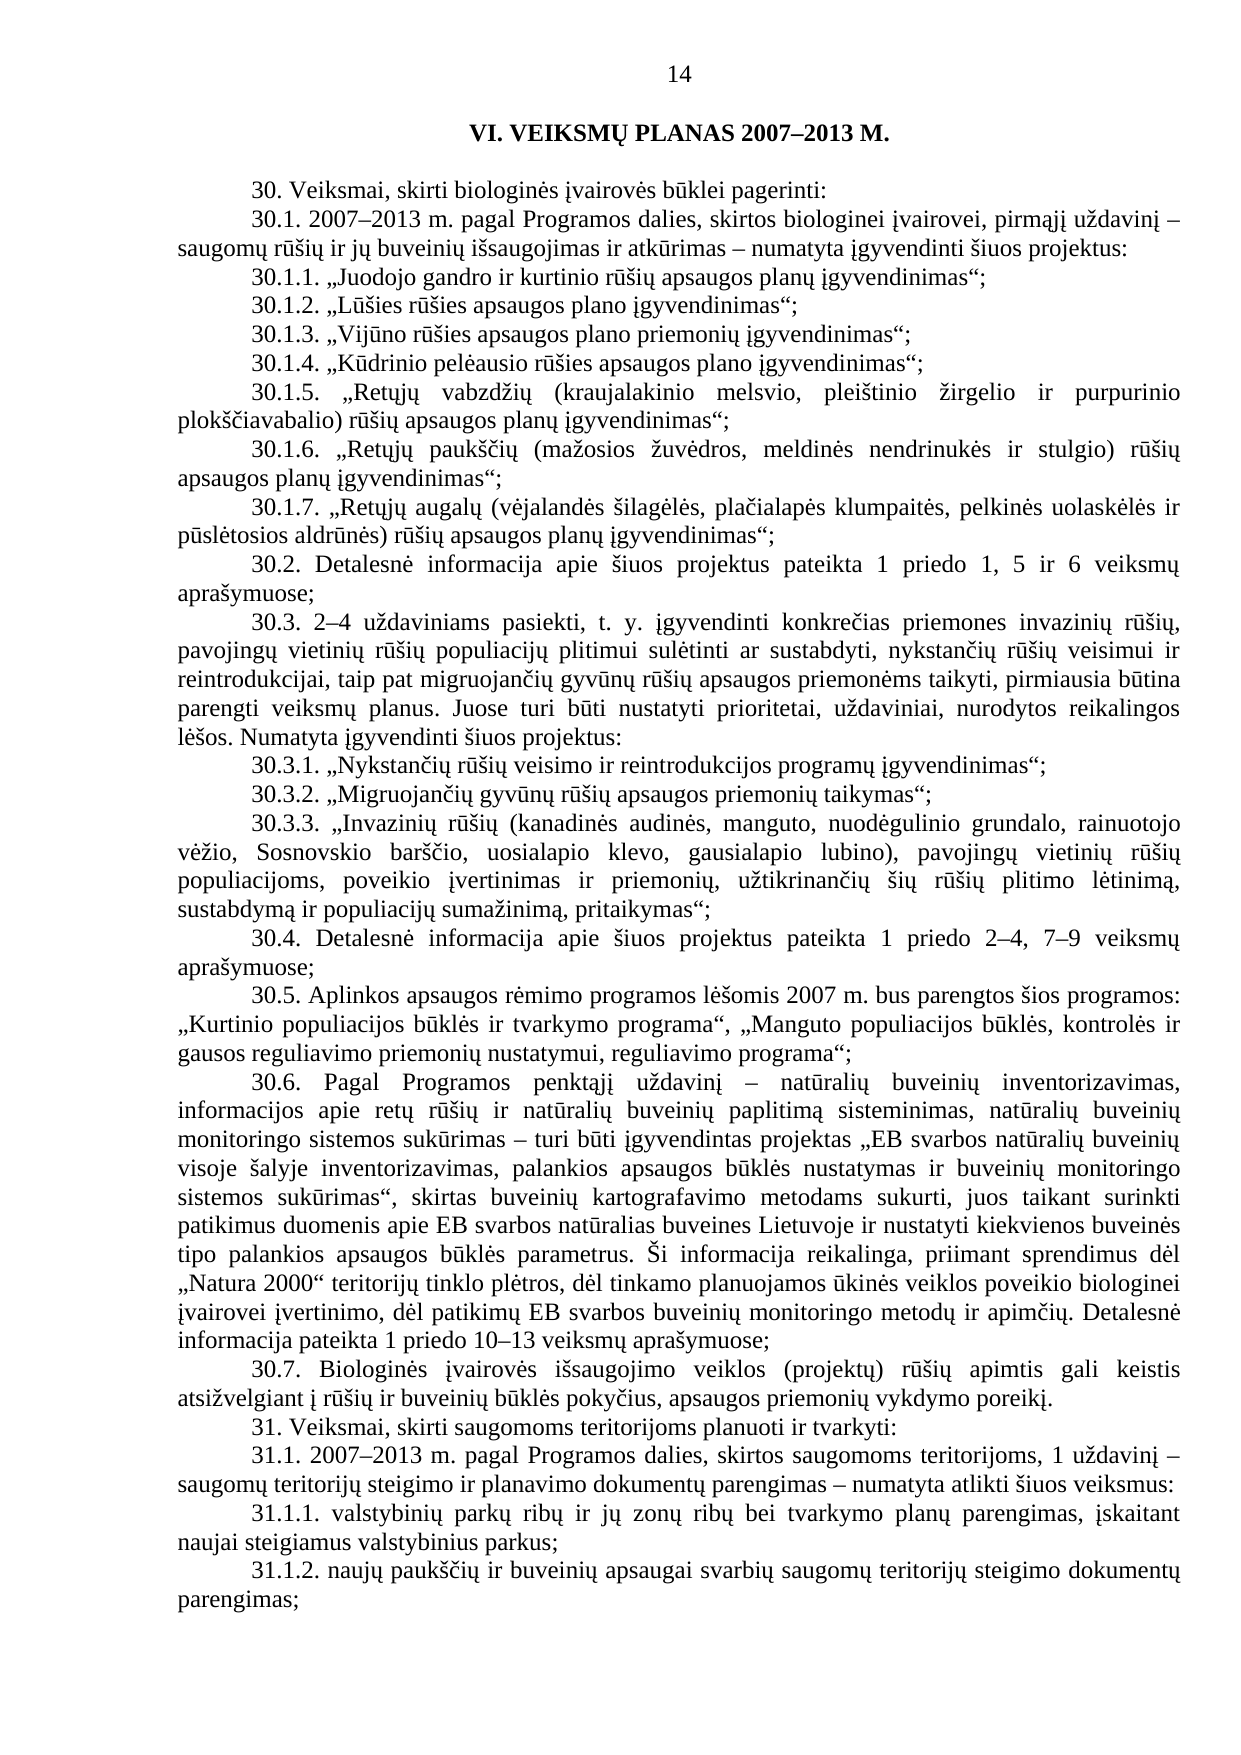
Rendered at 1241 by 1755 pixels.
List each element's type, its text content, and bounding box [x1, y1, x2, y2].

text 31.1. 2007–2013 m. pagal Programos dalies, skirtos saugomoms teritorijoms, 1 uždavinį – saugomų teritorijų steigimo ir planavimo dokumentų parengimas – numatyta atlikti šiuos veiksmus: [177, 1441, 1181, 1498]
text 30.1.2. „Lūšies rūšies apsaugos plano įgyvendinimas“; [177, 291, 1181, 319]
text 30.2. Detalesnė informacija apie šiuos projektus pateikta 1 priedo 1, 5 ir 6 veiksmų aprašymuose; [177, 549, 1181, 607]
text 30.3.1. „Nykstančių rūšių veisimo ir reintrodukcijos programų įgyvendinimas“; [177, 751, 1181, 779]
text VI. VEIKSMŲ PLANAS 2007–2013 M. [177, 118, 1181, 147]
text 30.3.3. „Invazinių rūšių (kanadinės audinės, manguto, nuodėgulinio grundalo, rainuotojo vėžio, Sosnovskio barščio, uosialapio klevo, gausialapio lubino), pavojingų vietinių rūšių populiacijoms, poveikio įvertinimas ir priemonių, užtikrinančių šių rūšių plitimo lėtinimą, sustabdymą ir populiacijų sumažinimą, pritaikymas“; [177, 808, 1181, 923]
text 30.5. Aplinkos apsaugos rėmimo programos lėšomis 2007 m. bus parengtos šios programos: „Kurtinio populiacijos būklės ir tvarkymo programa“, „Manguto populiacijos būklės, kontrolės ir gausos reguliavimo priemonių nustatymui, reguliavimo programa“; [177, 981, 1181, 1067]
text 30.6. Pagal Programos penktąjį uždavinį – natūralių buveinių inventorizavimas, informacijos apie retų rūšių ir natūralių buveinių paplitimą sisteminimas, natūralių buveinių monitoringo sistemos sukūrimas – turi būti įgyvendintas projektas „EB svarbos natūralių buveinių visoje šalyje inventorizavimas, palankios apsaugos būklės nustatymas ir buveinių monitoringo sistemos sukūrimas“, skirtas buveinių kartografavimo metodams sukurti, juos taikant surinkti patikimus duomenis apie EB svarbos natūralias buveines Lietuvoje ir nustatyti kiekvienos buveinės tipo palankios apsaugos būklės parametrus. Ši informacija reikalinga, priimant sprendimus dėl „Natura 2000“ teritorijų tinklo plėtros, dėl tinkamo planuojamos ūkinės veiklos poveikio biologinei įvairovei įvertinimo, dėl patikimų EB svarbos buveinių monitoringo metodų ir apimčių. Detalesnė informacija pateikta 1 priedo 10–13 veiksmų aprašymuose; [177, 1067, 1181, 1354]
text 30.1.4. „Kūdrinio pelėausio rūšies apsaugos plano įgyvendinimas“; [177, 348, 1181, 377]
text 30.1.3. „Vijūno rūšies apsaugos plano priemonių įgyvendinimas“; [177, 319, 1181, 348]
text 30.1.1. „Juodojo gandro ir kurtinio rūšių apsaugos planų įgyvendinimas“; [177, 262, 1181, 291]
text 30.3.2. „Migruojančių gyvūnų rūšių apsaugos priemonių taikymas“; [177, 779, 1181, 808]
text 30.1. 2007–2013 m. pagal Programos dalies, skirtos biologinei įvairovei, pirmąjį uždavinį – saugomų rūšių ir jų buveinių išsaugojimas ir atkūrimas – numatyta įgyvendinti šiuos projektus: [177, 204, 1181, 262]
text 30.4. Detalesnė informacija apie šiuos projektus pateikta 1 priedo 2–4, 7–9 veiksmų aprašymuose; [177, 923, 1181, 981]
text 30.1.5. „Retųjų vabzdžių (kraujalakinio melsvio, pleištinio žirgelio ir purpurinio plokščiavabalio) rūšių apsaugos planų įgyvendinimas“; [177, 377, 1181, 434]
text 30.1.7. „Retųjų augalų (vėjalandės šilagėlės, plačialapės klumpaitės, pelkinės uolaskėlės ir pūslėtosios aldrūnės) rūšių apsaugos planų įgyvendinimas“; [177, 492, 1181, 549]
text 30.7. Biologinės įvairovės išsaugojimo veiklos (projektų) rūšių apimtis gali keistis atsižvelgiant į rūšių ir buveinių būklės pokyčius, apsaugos priemonių vykdymo poreikį. [177, 1354, 1181, 1412]
text 30.1.6. „Retųjų paukščių (mažosios žuvėdros, meldinės nendrinukės ir stulgio) rūšių apsaugos planų įgyvendinimas“; [177, 434, 1181, 492]
text 30. Veiksmai, skirti biologinės įvairovės būklei pagerinti: [177, 176, 1181, 204]
text 31. Veiksmai, skirti saugomoms teritorijoms planuoti ir tvarkyti: [177, 1412, 1181, 1441]
text 31.1.1. valstybinių parkų ribų ir jų zonų ribų bei tvarkymo planų parengimas, įskaitant naujai steigiamus valstybinius parkus; [177, 1498, 1181, 1556]
text 31.1.2. naujų paukščių ir buveinių apsaugai svarbių saugomų teritorijų steigimo dokumentų parengimas; [177, 1556, 1181, 1613]
text 30.3. 2–4 uždaviniams pasiekti, t. y. įgyvendinti konkrečias priemones invazinių rūšių, pavojingų vietinių rūšių populiacijų plitimui sulėtinti ar sustabdyti, nykstančių rūšių veisimui ir reintrodukcijai, taip pat migruojančių gyvūnų rūšių apsaugos priemonėms taikyti, pirmiausia būtina parengti veiksmų planus. Juose turi būti nustatyti prioritetai, uždaviniai, nurodytos reikalingos lėšos. Numatyta įgyvendinti šiuos projektus: [177, 607, 1181, 751]
